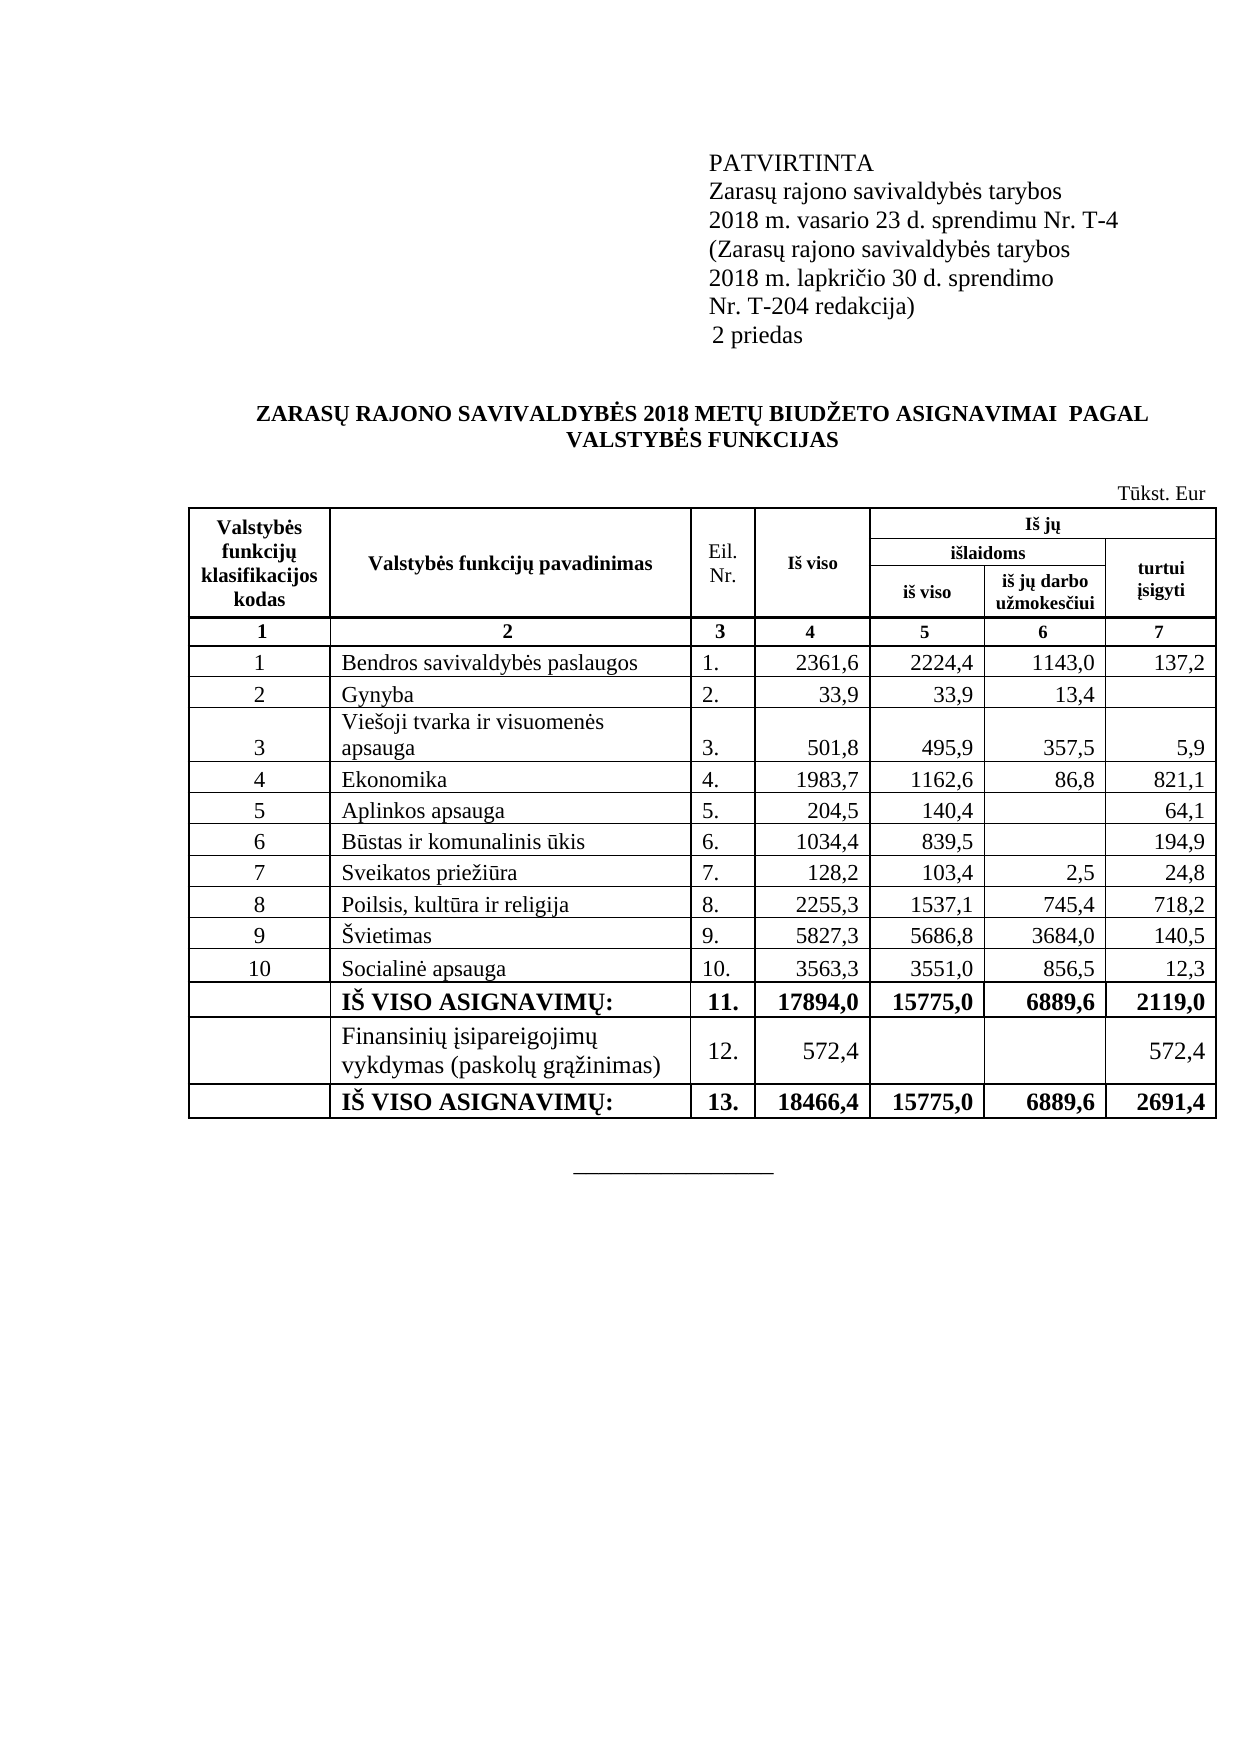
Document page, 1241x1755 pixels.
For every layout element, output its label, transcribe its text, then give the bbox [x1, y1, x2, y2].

table_cell 9. [692, 918, 754, 948]
text ________________ [177, 1148, 1169, 1177]
table_cell 572,4 [756, 1018, 869, 1083]
text Zarasų rajono savivaldybės tarybos [709, 176, 1169, 205]
table_cell 1143,0 [985, 647, 1105, 676]
table_cell 86,8 [985, 762, 1105, 792]
table_cell 357,5 [985, 708, 1105, 761]
table_cell Būstas ir komunalinis ūkis [331, 824, 690, 854]
table_cell 8. [692, 887, 754, 917]
table_cell 1034,4 [756, 824, 869, 854]
table_cell [985, 824, 1105, 854]
table_cell Viešoji tvarka ir visuomenės apsauga [331, 708, 690, 761]
table_cell Tūkst. Eur [984, 479, 1216, 507]
table_cell 6889,6 [985, 983, 1105, 1016]
table_cell [755, 453, 870, 479]
table_cell 3. [692, 708, 754, 761]
table_cell 12. [691, 1018, 754, 1083]
table_cell [984, 453, 1106, 479]
table_cell [985, 793, 1105, 823]
text (Zarasų rajono savivaldybės tarybos [709, 234, 1169, 263]
table_cell 856,5 [985, 949, 1105, 981]
table_cell [870, 479, 984, 507]
table_cell IŠ VISO ASIGNAVIMŲ: [331, 1085, 690, 1117]
table_cell 10. [692, 949, 754, 981]
table_cell 3 [692, 619, 754, 644]
text PATVIRTINTA [709, 148, 1169, 176]
text Nr. T-204 redakcija) [709, 291, 1169, 320]
table_cell 194,9 [1106, 824, 1215, 854]
table_cell 15775,0 [871, 983, 983, 1016]
table_cell 4. [692, 762, 754, 792]
table_cell 140,5 [1106, 918, 1215, 948]
table_cell [190, 1085, 329, 1117]
table_cell [190, 1018, 330, 1083]
table_cell IŠ VISO ASIGNAVIMŲ: [331, 983, 690, 1016]
table_cell [870, 453, 984, 479]
table_cell 495,9 [871, 708, 984, 761]
table_cell 8 [190, 887, 329, 917]
table_cell Iš viso [756, 509, 869, 616]
table_cell 10 [190, 949, 329, 981]
table_cell Švietimas [331, 918, 690, 948]
table_cell 9 [190, 918, 329, 948]
table_cell [691, 479, 755, 507]
table_cell Valstybės funkcijų klasifikacijos kodas [190, 509, 329, 616]
table_cell [1106, 677, 1215, 707]
table_cell Aplinkos apsauga [331, 793, 690, 823]
table_cell [691, 453, 755, 479]
table_cell 17894,0 [756, 983, 869, 1016]
table_cell 1 [190, 619, 330, 644]
table_cell 2255,3 [756, 887, 869, 917]
table_cell 3684,0 [985, 918, 1105, 948]
table_cell Socialinė apsauga [331, 949, 690, 981]
table_cell Poilsis, kultūra ir religija [331, 887, 690, 917]
table_cell 15775,0 [871, 1085, 983, 1117]
table_cell 13,4 [985, 677, 1105, 707]
table_cell 839,5 [871, 824, 984, 854]
table_cell 5 [190, 793, 329, 823]
table_cell 33,9 [871, 677, 984, 707]
table_cell [985, 1018, 1105, 1083]
table_cell Eil. Nr. [692, 509, 754, 616]
table_cell 1983,7 [756, 762, 869, 792]
table_cell [330, 479, 691, 507]
table_cell 1162,6 [871, 762, 984, 792]
table_cell Sveikatos priežiūra [331, 856, 690, 886]
table_cell 11. [691, 983, 754, 1016]
table_cell 33,9 [756, 677, 869, 707]
table_cell 2691,4 [1107, 1085, 1215, 1117]
table_cell 12,3 [1106, 949, 1215, 981]
table_cell 4 [190, 762, 329, 792]
table_cell 5,9 [1106, 708, 1215, 761]
table_cell 6. [692, 824, 754, 854]
table_cell 5. [692, 793, 754, 823]
table_cell 7 [190, 856, 329, 886]
table_cell iš viso [871, 566, 984, 616]
table_cell Ekonomika [331, 762, 690, 792]
table_cell 2 [190, 677, 329, 707]
table_cell [189, 479, 330, 507]
table_cell 501,8 [756, 708, 869, 761]
table_cell 1537,1 [871, 887, 984, 917]
table_cell 7. [692, 856, 754, 886]
table_cell 24,8 [1106, 856, 1215, 886]
table_cell 572,4 [1106, 1018, 1215, 1083]
table_cell 3551,0 [871, 949, 984, 981]
table_cell 6 [190, 824, 329, 854]
table_cell 7 [1106, 619, 1215, 644]
table_cell 821,1 [1106, 762, 1215, 792]
table_cell iš jų darbo užmokesčiui [985, 566, 1105, 616]
table_cell 2 [331, 619, 690, 644]
table_cell [1106, 453, 1216, 479]
table_cell Valstybės funkcijų pavadinimas [331, 509, 690, 616]
table_cell 4 [756, 619, 869, 644]
table_cell 2. [692, 677, 754, 707]
table_cell 18466,4 [756, 1085, 869, 1117]
table_cell 2,5 [985, 856, 1105, 886]
table_cell 2119,0 [1107, 983, 1215, 1016]
table_cell 718,2 [1106, 887, 1215, 917]
table_cell 137,2 [1106, 647, 1215, 676]
table_cell 5827,3 [756, 918, 869, 948]
table_cell 745,4 [985, 887, 1105, 917]
table_cell 1. [692, 647, 754, 676]
table_cell Iš jų [871, 509, 1215, 538]
table_cell 2224,4 [871, 647, 984, 676]
table_cell Gynyba [331, 677, 690, 707]
text 2018 m. vasario 23 d. sprendimu Nr. T-4 [709, 205, 1169, 234]
table_cell [871, 1018, 984, 1083]
table_cell 2361,6 [756, 647, 869, 676]
table_cell 5686,8 [871, 918, 984, 948]
table_cell išlaidoms [871, 539, 1105, 565]
table_cell 3563,3 [756, 949, 869, 981]
table_cell 204,5 [756, 793, 869, 823]
table_header ZARASŲ RAJONO SAVIVALDYBĖS 2018 METŲ BIUDŽETO ASIGNAVIMAI PAGAL VALSTYBĖS FUNKCIJAS [189, 378, 1216, 453]
table_cell Finansinių įsipareigojimų vykdymas (paskolų grąžinimas) [331, 1018, 690, 1083]
text 2018 m. lapkričio 30 d. sprendimo [709, 263, 1169, 291]
table_cell 6889,6 [985, 1085, 1105, 1117]
table_cell 103,4 [871, 856, 984, 886]
table_cell [755, 479, 870, 507]
table_cell 64,1 [1106, 793, 1215, 823]
table_cell 5 [871, 619, 984, 644]
table_cell 140,4 [871, 793, 984, 823]
table_cell 3 [190, 708, 329, 761]
table_cell 1 [190, 647, 329, 676]
table_cell [190, 983, 330, 1016]
table_cell [189, 453, 330, 479]
table_cell [330, 453, 691, 479]
table_cell 13. [692, 1085, 754, 1117]
text 2 priedas [345, 320, 1169, 349]
table_cell turtui įsigyti [1106, 539, 1215, 616]
table_cell 128,2 [756, 856, 869, 886]
table_cell Bendros savivaldybės paslaugos [331, 647, 690, 676]
table_cell 6 [985, 619, 1105, 644]
